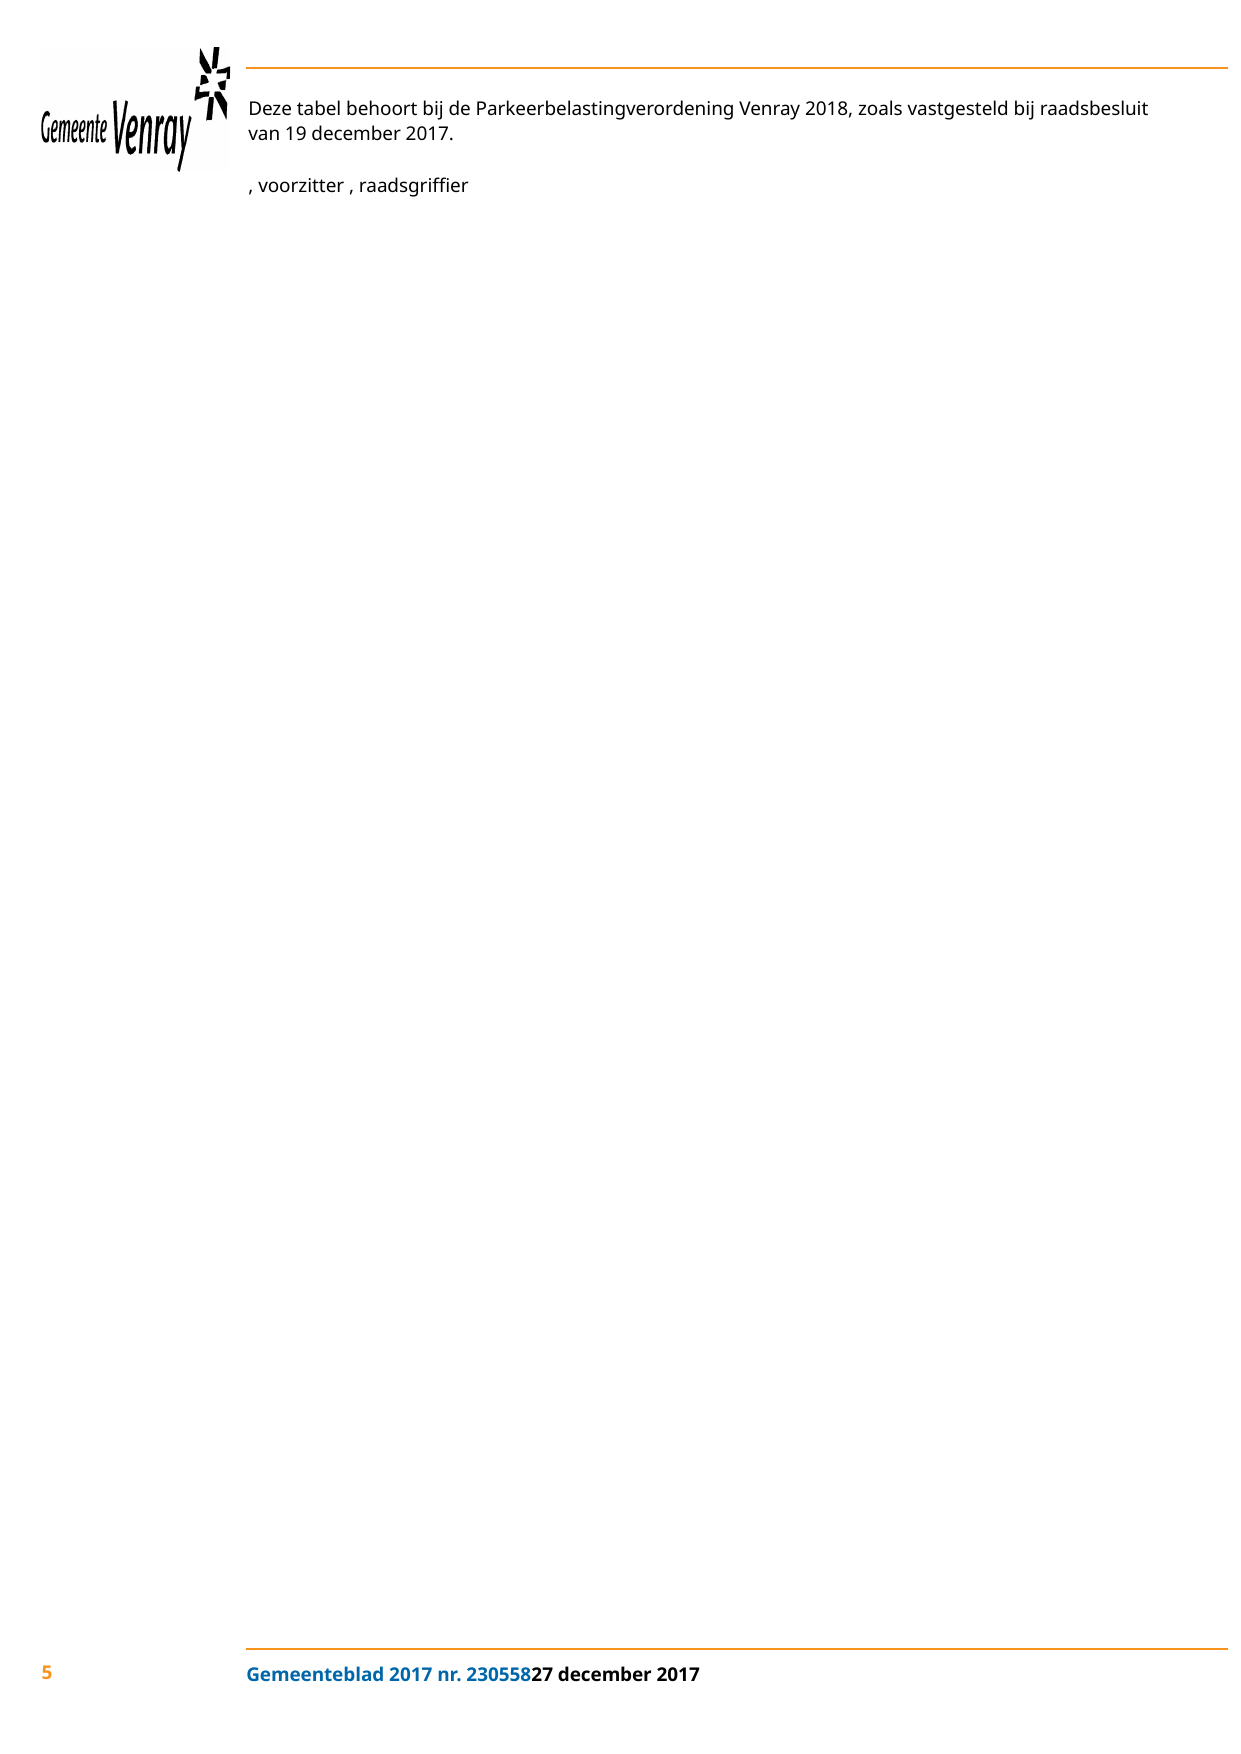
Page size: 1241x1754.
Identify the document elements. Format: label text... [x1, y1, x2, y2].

text Deze tabel behoort bij de Parkeerbelastingverordening Venray 2018, zoals vastgesteld bij raadsbesluit van 19 december 2017. [248, 95, 1152, 146]
text , voorzitter , raadsgriffier [248, 172, 1152, 198]
picture [41, 47, 231, 172]
